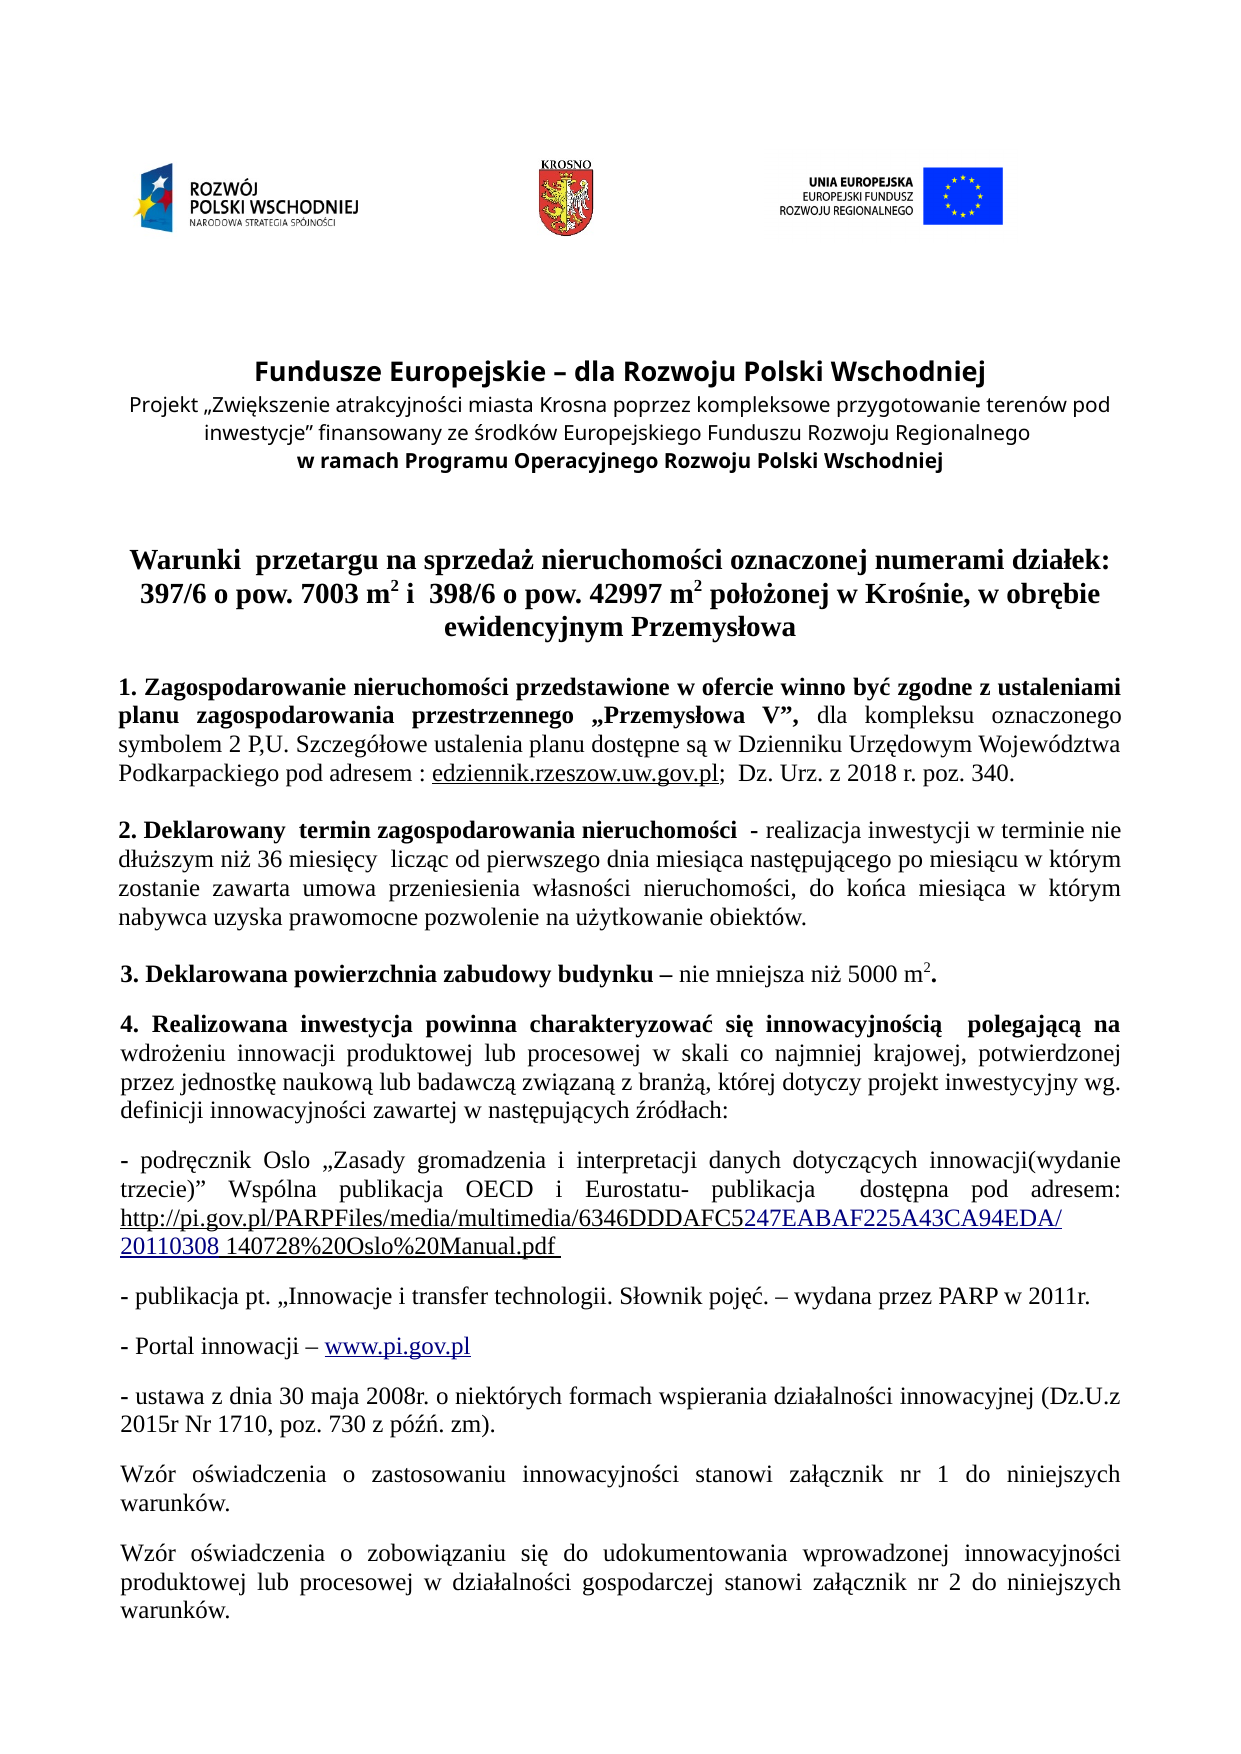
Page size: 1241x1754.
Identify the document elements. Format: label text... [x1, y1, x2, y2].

text 1. Zagospodarowanie nieruchomości przedstawione w ofercie winno być zgodne z ustaleniami planu zagospodarowania przestrzennego „Przemysłowa V”, dla kompleksu oznaczonego symbolem 2 P,U. Szczegółowe ustalenia planu dostępne są w Dzienniku Urzędowym Województwa Podkarpackiego pod adresem : edziennik.rzeszow.uw.gov.pl; Dz. Urz. z 2018 r. poz. 340. [118, 672, 1122, 787]
text Wzór oświadczenia o zobowiązaniu się do udokumentowania wprowadzonej innowacyjności produktowej lub procesowej w działalności gospodarczej stanowi załącznik nr 2 do niniejszych warunków. [120, 1538, 1122, 1624]
text Warunki przetargu na sprzedaż nieruchomości oznaczonej numerami działek: 397/6 o pow. 7003 m2 i 398/6 o pow. 42997 m2 położonej w Krośnie, w obrębie ewidencyjnym Przemysłowa [118, 542, 1122, 643]
text - publikacja pt. „Innowacje i transfer technologii. Słownik pojęć. – wydana przez PARP w 2011r. [120, 1281, 1122, 1310]
text 4. Realizowana inwestycja powinna charakteryzować się innowacyjnością polegającą na wdrożeniu innowacji produktowej lub procesowej w skali co najmniej krajowej, potwierdzonej przez jednostkę naukową lub badawczą związaną z branżą, której dotyczy projekt inwestycyjny wg. definicji innowacyjności zawartej w następujących źródłach: [120, 1009, 1122, 1124]
text Projekt „Zwiększenie atrakcyjności miasta Krosna poprzez kompleksowe przygotowanie terenów pod inwestycje” finansowany ze środków Europejskiego Funduszu Rozwoju Regionalnego [118, 390, 1122, 447]
text - ustawa z dnia 30 maja 2008r. o niektórych formach wspierania działalności innowacyjnej (Dz.U.z 2015r Nr 1710, poz. 730 z późń. zm). [120, 1381, 1122, 1438]
text 2. Deklarowany termin zagospodarowania nieruchomości - realizacja inwestycji w terminie nie dłuższym niż 36 miesięcy licząc od pierwszego dnia miesiąca następującego po miesiącu w którym zostanie zawarta umowa przeniesienia własności nieruchomości, do końca miesiąca w którym nabywca uzyska prawomocne pozwolenie na użytkowanie obiektów. [118, 815, 1122, 930]
text - podręcznik Oslo „Zasady gromadzenia i interpretacji danych dotyczących innowacji(wydanie trzecie)” Wspólna publikacja OECD i Eurostatu- publikacja dostępna pod adresem: http://pi.gov.pl/PARPFiles/media/multimedia/6346DDDAFC5247EABAF225A43CA94EDA/20110308 140728%20Oslo%20Manual.pdf [120, 1145, 1122, 1260]
picture [537, 158, 594, 237]
text 3. Deklarowana powierzchnia zabudowy budynku – nie mniejsza niż 5000 m2. [120, 959, 1122, 988]
picture [100, 128, 390, 267]
text Wzór oświadczenia o zastosowaniu innowacyjności stanowi załącznik nr 1 do niniejszych warunków. [120, 1459, 1122, 1517]
text w ramach Programu Operacyjnego Rozwoju Polski Wschodniej [118, 447, 1122, 475]
text Fundusze Europejskie – dla Rozwoju Polski Wschodniej [118, 353, 1122, 390]
picture [764, 149, 1018, 243]
text - Portal innowacji – www.pi.gov.pl [120, 1331, 1122, 1360]
